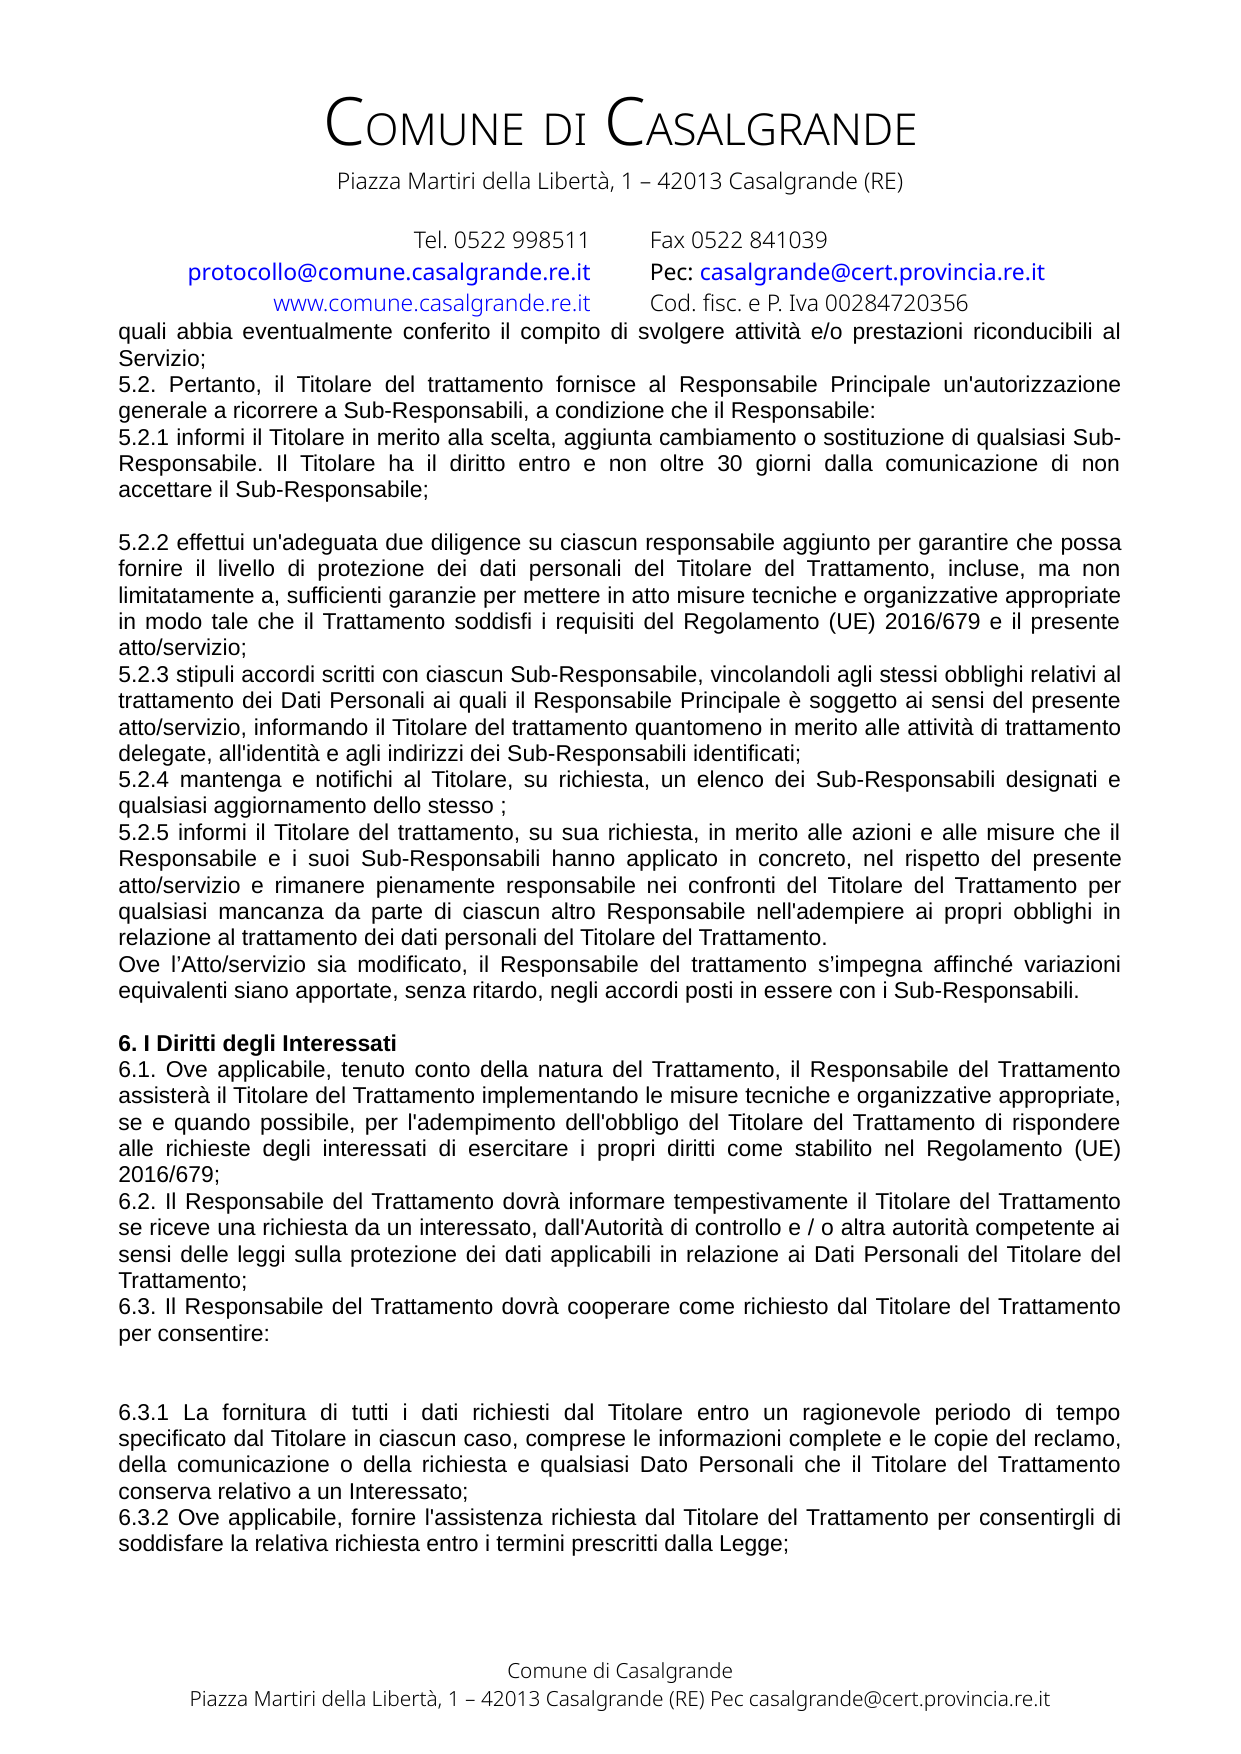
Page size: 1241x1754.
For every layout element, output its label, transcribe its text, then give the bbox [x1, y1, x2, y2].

text 6.2. Il Responsabile del Trattamento dovrà informare tempestivamente il Titolare del Trattamento se riceve una richiesta da un interessato, dall'Autorità di controllo e / o altra autorità competente ai sensi delle leggi sulla protezione dei dati applicabili in relazione ai Dati Personali del Titolare del Trattamento; [118, 1188, 1122, 1293]
text Ove l’Atto/servizio sia modificato, il Responsabile del trattamento s’impegna affinché variazioni equivalenti siano apportate, senza ritardo, negli accordi posti in essere con i Sub-Responsabili. [118, 951, 1122, 1003]
text 6.3. Il Responsabile del Trattamento dovrà cooperare come richiesto dal Titolare del Trattamento per consentire: [118, 1293, 1122, 1346]
text 5.2.3 stipuli accordi scritti con ciascun Sub-Responsabile, vincolandoli agli stessi obblighi relativi al trattamento dei Dati Personali ai quali il Responsabile Principale è soggetto ai sensi del presente atto/servizio, informando il Titolare del trattamento quantomeno in merito alle attività di trattamento delegate, all'identità e agli indirizzi dei Sub-Responsabili identificati; [118, 661, 1122, 766]
text 6.1. Ove applicabile, tenuto conto della natura del Trattamento, il Responsabile del Trattamento assisterà il Titolare del Trattamento implementando le misure tecniche e organizzative appropriate, se e quando possibile, per l'adempimento dell'obbligo del Titolare del Trattamento di rispondere alle richieste degli interessati di esercitare i propri diritti come stabilito nel Regolamento (UE) 2016/679; [118, 1056, 1122, 1188]
text 6.3.2 Ove applicabile, fornire l'assistenza richiesta dal Titolare del Trattamento per consentirgli di soddisfare la relativa richiesta entro i termini prescritti dalla Legge; [118, 1504, 1122, 1557]
text 5.2.4 mantenga e notifichi al Titolare, su richiesta, un elenco dei Sub-Responsabili designati e qualsiasi aggiornamento dello stesso ; [118, 766, 1122, 819]
text quali abbia eventualmente conferito il compito di svolgere attività e/o prestazioni riconducibili al Servizio; [118, 318, 1122, 371]
text 6. I Diritti degli Interessati [118, 1030, 1122, 1056]
text 6.3.1 La fornitura di tutti i dati richiesti dal Titolare entro un ragionevole periodo di tempo specificato dal Titolare in ciascun caso, comprese le informazioni complete e le copie del reclamo, della comunicazione o della richiesta e qualsiasi Dato Personali che il Titolare del Trattamento conserva relativo a un Interessato; [118, 1399, 1122, 1504]
text 5.2.1 informi il Titolare in merito alla scelta, aggiunta cambiamento o sostituzione di qualsiasi Sub-Responsabile. Il Titolare ha il diritto entro e non oltre 30 giorni dalla comunicazione di non accettare il Sub-Responsabile; [118, 423, 1122, 503]
text 5.2.5 informi il Titolare del trattamento, su sua richiesta, in merito alle azioni e alle misure che il Responsabile e i suoi Sub-Responsabili hanno applicato in concreto, nel rispetto del presente atto/servizio e rimanere pienamente responsabile nei confronti del Titolare del Trattamento per qualsiasi mancanza da parte di ciascun altro Responsabile nell'adempiere ai propri obblighi in relazione al trattamento dei dati personali del Titolare del Trattamento. [118, 819, 1122, 951]
text 5.2. Pertanto, il Titolare del trattamento fornisce al Responsabile Principale un'autorizzazione generale a ricorrere a Sub-Responsabili, a condizione che il Responsabile: [118, 371, 1122, 423]
text 5.2.2 effettui un'adeguata due diligence su ciascun responsabile aggiunto per garantire che possa fornire il livello di protezione dei dati personali del Titolare del Trattamento, incluse, ma non limitatamente a, sufficienti garanzie per mettere in atto misure tecniche e organizzative appropriate in modo tale che il Trattamento soddisfi i requisiti del Regolamento (UE) 2016/679 e il presente atto/servizio; [118, 529, 1122, 661]
